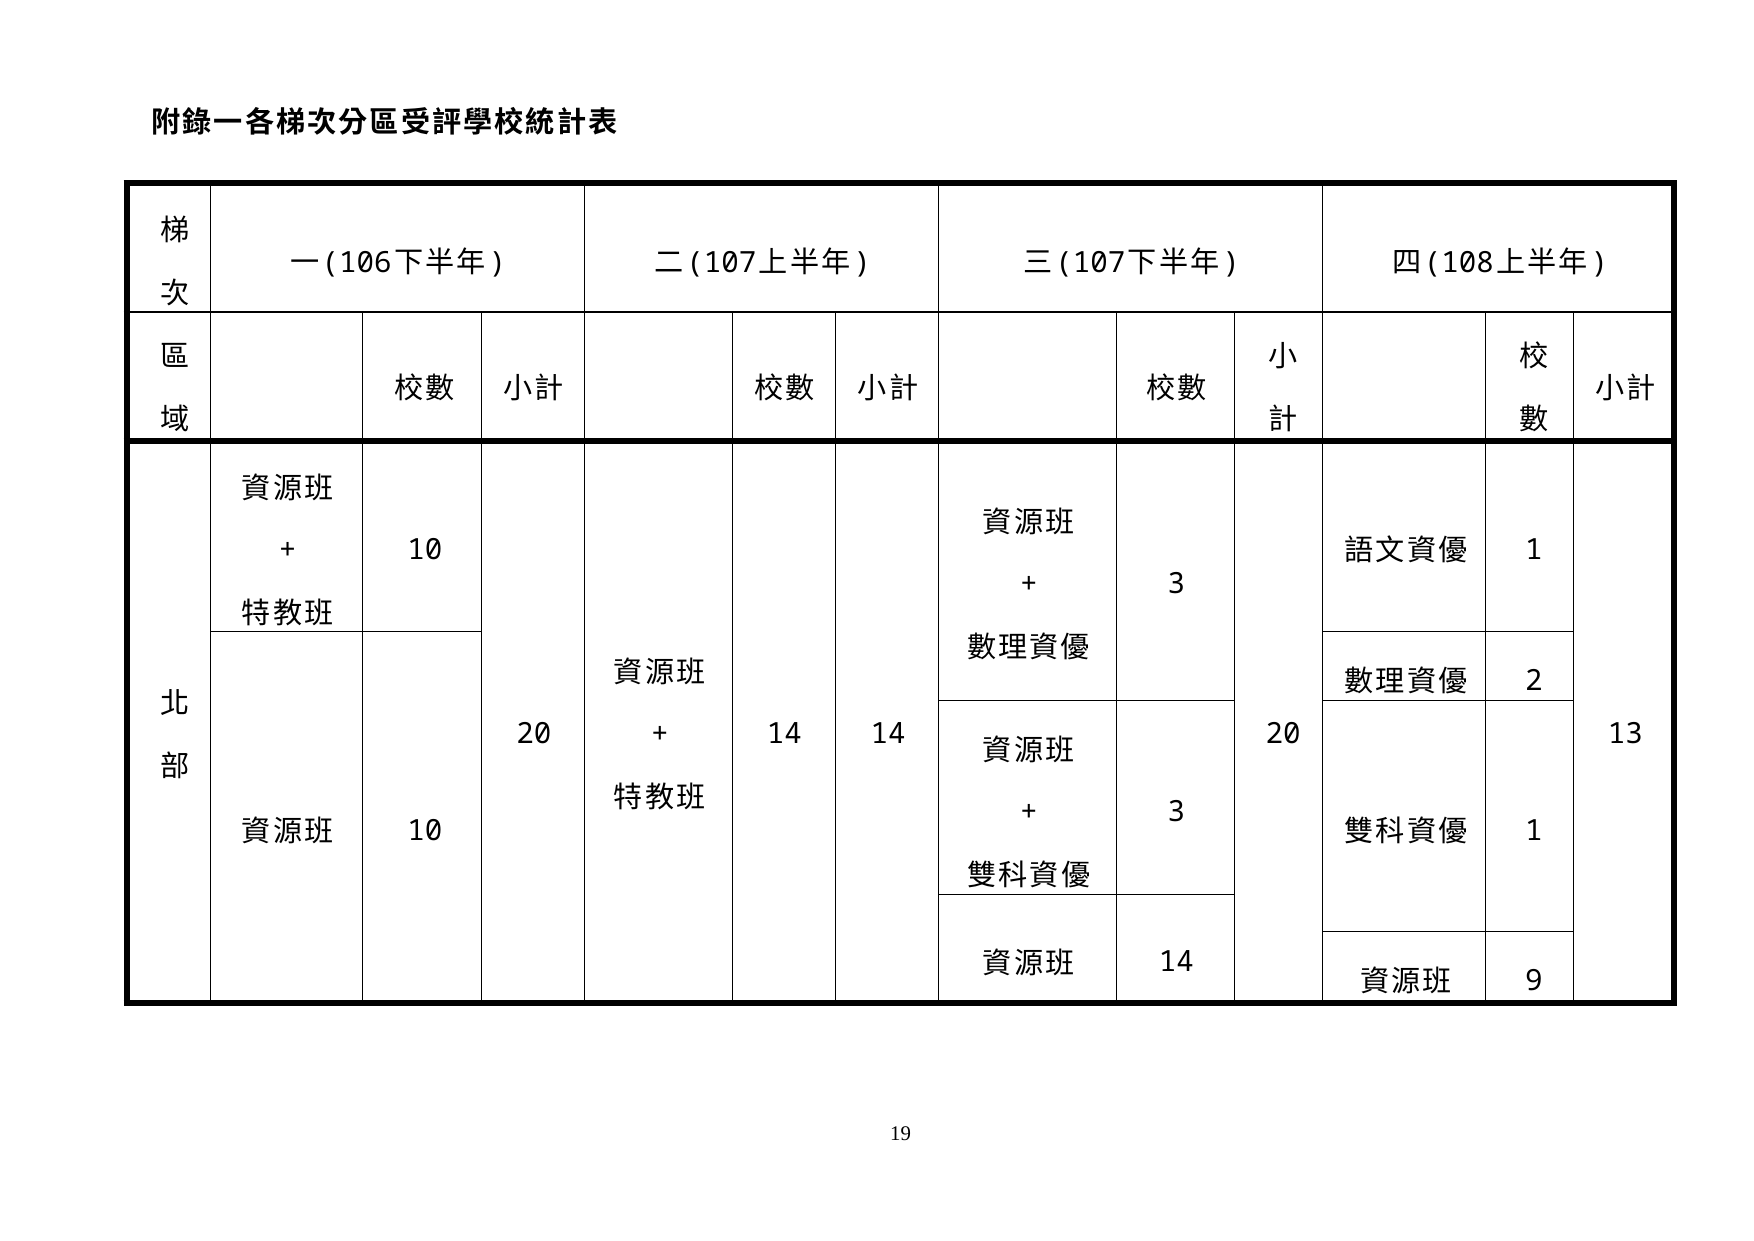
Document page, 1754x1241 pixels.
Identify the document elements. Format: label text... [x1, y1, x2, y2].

table_cell 小計 [482, 313, 584, 437]
table_cell 14 [733, 444, 835, 1000]
subtitle 附錄一各梯次分區受評學校統計表 [150, 78, 1650, 140]
table_cell 資源班 [1323, 932, 1485, 1000]
table_header 三(107下半年) [939, 186, 1322, 311]
table_cell [939, 313, 1116, 437]
table_cell 1 [1486, 444, 1573, 631]
table_cell 校數 [1486, 313, 1573, 437]
table_cell [211, 313, 362, 437]
table_cell 資源班 + 特教班 [211, 444, 362, 631]
table_cell 資源班 + 雙科資優 [939, 701, 1116, 894]
table_cell 10 [363, 444, 481, 631]
table_cell 校數 [733, 313, 835, 437]
table_cell 20 [1235, 444, 1322, 1000]
table_cell 資源班 + 特教班 [585, 444, 732, 1000]
table_cell 1 [1486, 701, 1573, 931]
table_cell 北部 [130, 444, 210, 1000]
table_header 梯次 [130, 186, 210, 311]
table_cell [1323, 313, 1485, 437]
table_cell 20 [482, 444, 584, 1000]
table_cell 校數 [1117, 313, 1234, 437]
table_header 一(106下半年) [211, 186, 584, 311]
table_cell 資源班 + 數理資優 [939, 444, 1116, 700]
table_header 四(108上半年) [1323, 186, 1671, 311]
table_cell 語文資優 [1323, 444, 1485, 631]
table_cell 校數 [363, 313, 481, 437]
table_cell 資源班 [939, 895, 1116, 1000]
table_cell 14 [836, 444, 938, 1000]
table_cell 資源班 [211, 632, 362, 1000]
table_cell 9 [1486, 932, 1573, 1000]
table_cell [585, 313, 732, 437]
table_header 二(107上半年) [585, 186, 938, 311]
table_cell 小計 [1574, 313, 1671, 437]
table_cell 小計 [836, 313, 938, 437]
table_cell 3 [1117, 444, 1234, 700]
table_cell 小計 [1235, 313, 1322, 437]
table_cell 14 [1117, 895, 1234, 1000]
table_cell 3 [1117, 701, 1234, 894]
table_cell 10 [363, 632, 481, 1000]
table_cell 數理資優 [1323, 632, 1485, 700]
table_cell 區域 [130, 313, 210, 437]
table_cell 2 [1486, 632, 1573, 700]
table_cell 雙科資優 [1323, 701, 1485, 931]
table_cell 13 [1574, 444, 1671, 1000]
